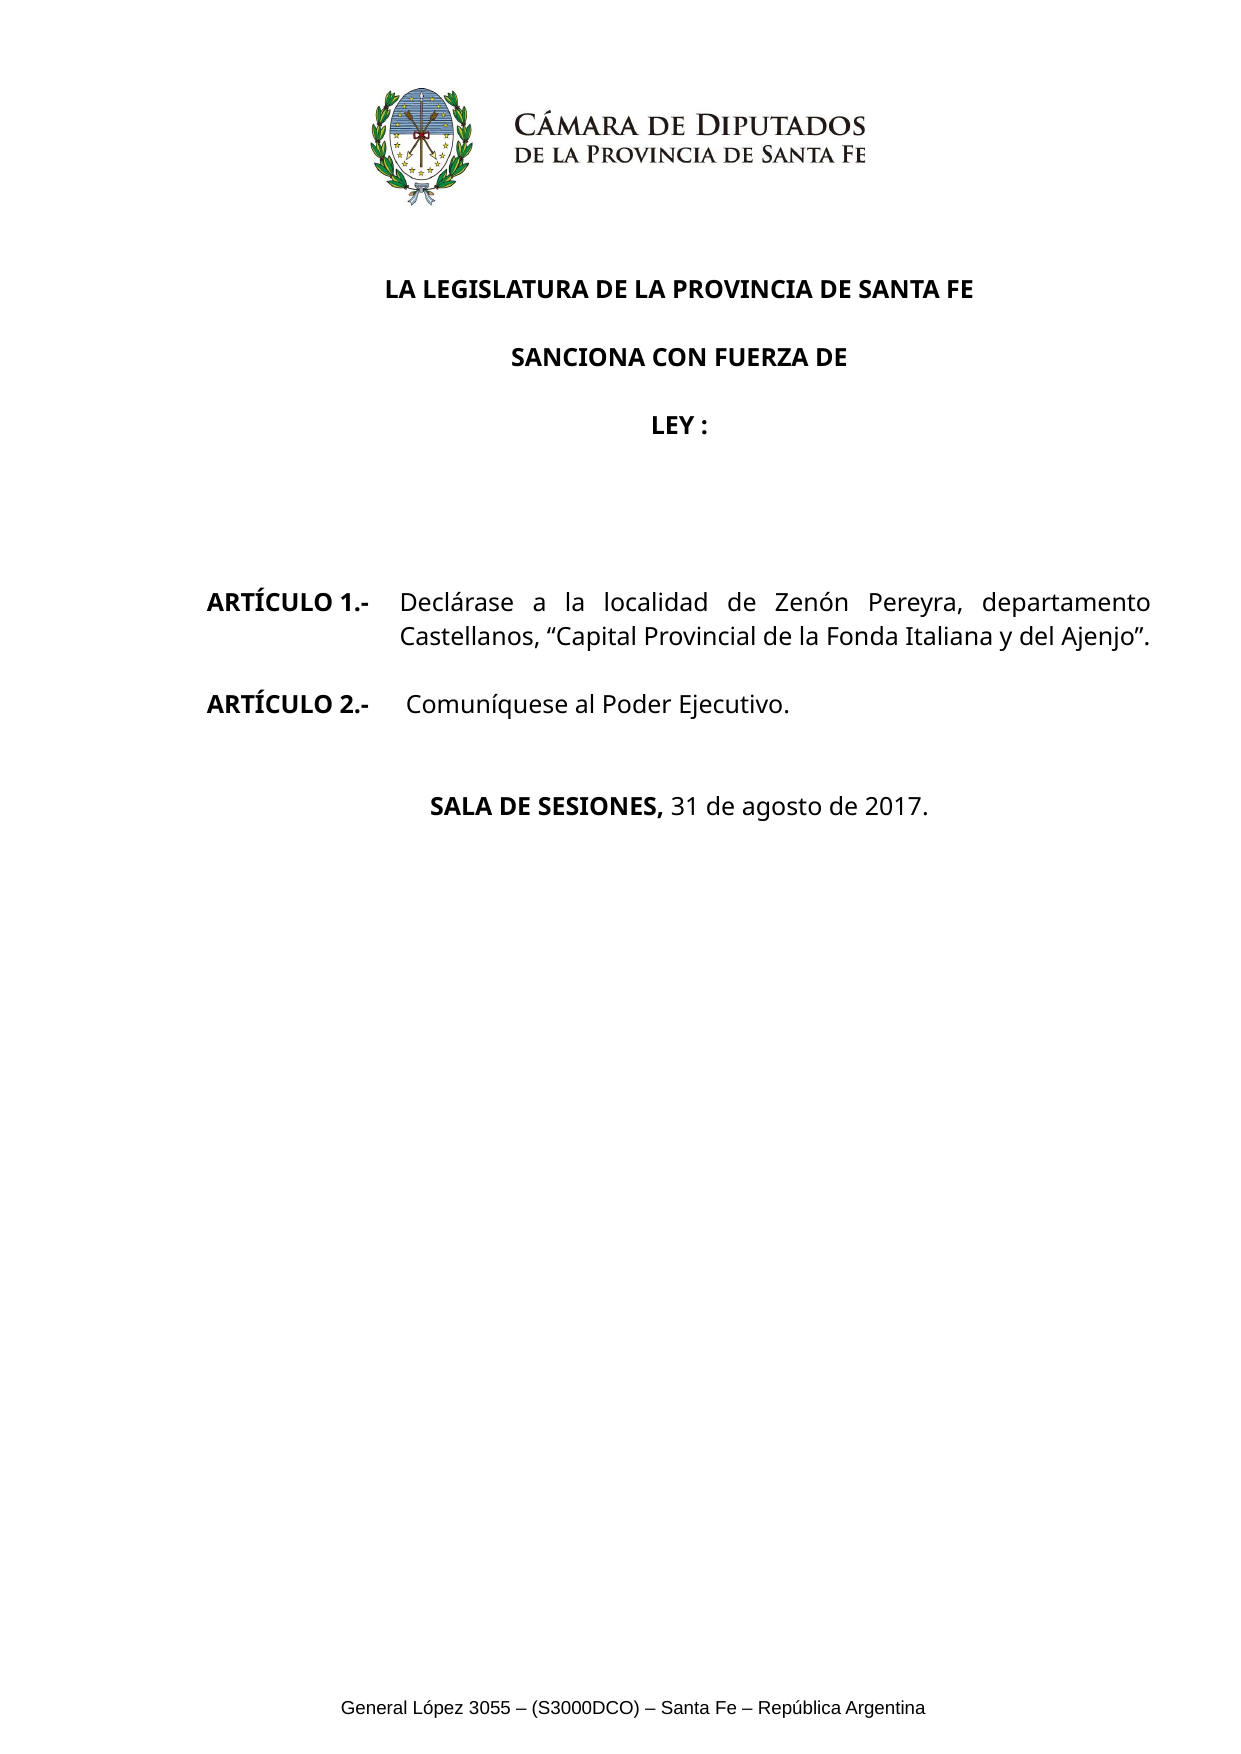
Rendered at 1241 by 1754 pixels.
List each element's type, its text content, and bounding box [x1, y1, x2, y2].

text LA LEGISLATURA DE LA PROVINCIA DE SANTA FE [207, 272, 1152, 306]
text Declárase a la localidad de Zenón Pereyra, departamento Castellanos, “Capital Provincial de la Fonda Italiana y del Ajenjo”. [207, 585, 1152, 653]
text LEY : [207, 408, 1152, 442]
picture [370, 88, 866, 210]
text SANCIONA CON FUERZA DE [207, 340, 1152, 374]
text SALA DE SESIONES, 31 de agosto de 2017. [207, 789, 1152, 823]
text Comuníquese al Poder Ejecutivo. [399, 687, 1152, 721]
table_header ARTÍCULO 2.- [207, 687, 399, 737]
table_header ARTÍCULO 1.- [207, 585, 399, 627]
